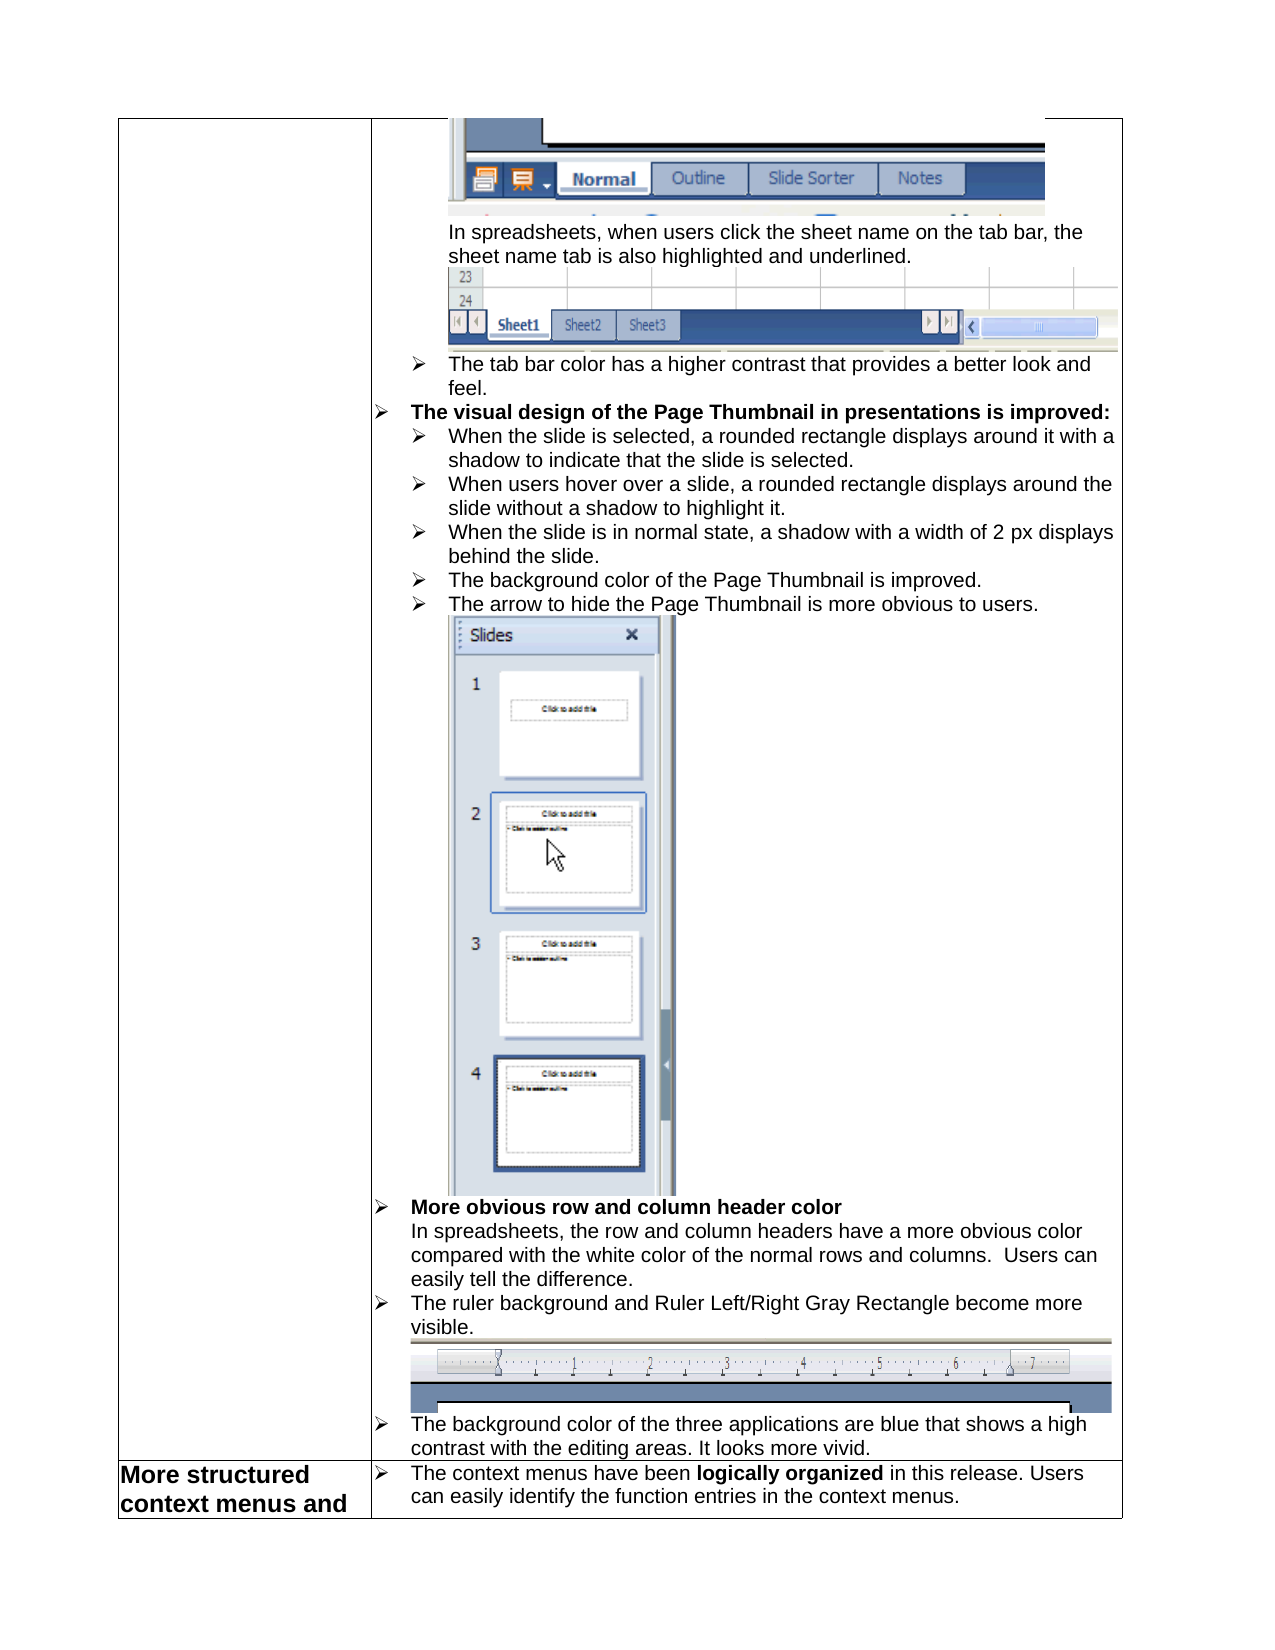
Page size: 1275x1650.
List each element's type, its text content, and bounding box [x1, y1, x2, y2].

table_cell More structured context menus and [119, 1461, 371, 1518]
table_cell The context menus have been logically organized in this release. Users can easily identify the function entries in the context menus. The UI strings have been refined to reflect the meaning of the UI controls. And the terms are consistent in menus and dialogs. [372, 1461, 1122, 1518]
table_cell In spreadsheets, when users click the sheet name on the tab bar, the sheet name tab is also highlighted and underlined. The tab bar color has a higher contrast that provides a better look and feel. The visual design of the Page Thumbnail in presentations is improved: When the slide is selected, a rounded rectangle displays around it with a shadow to indicate that the slide is selected. When users hover over a slide, a rounded rectangle displays around the slide without a shadow to highlight it. When the slide is in normal state, a shadow with a width of 2 px displays behind the slide. The background color of the Page Thumbnail is improved. The arrow to hide the Page Thumbnail is more obvious to users. More obvious row and column header color In spreadsheets, the row and column headers have a more obvious color compared with the white color of the normal rows and columns. Users can easily tell the difference. The ruler background and Ruler Left/Right Gray Rectangle become more visible. The background color of the three applications are blue that shows a high contrast with the editing areas. It looks more vivid. [372, 119, 1122, 1460]
table_cell [119, 119, 371, 1460]
